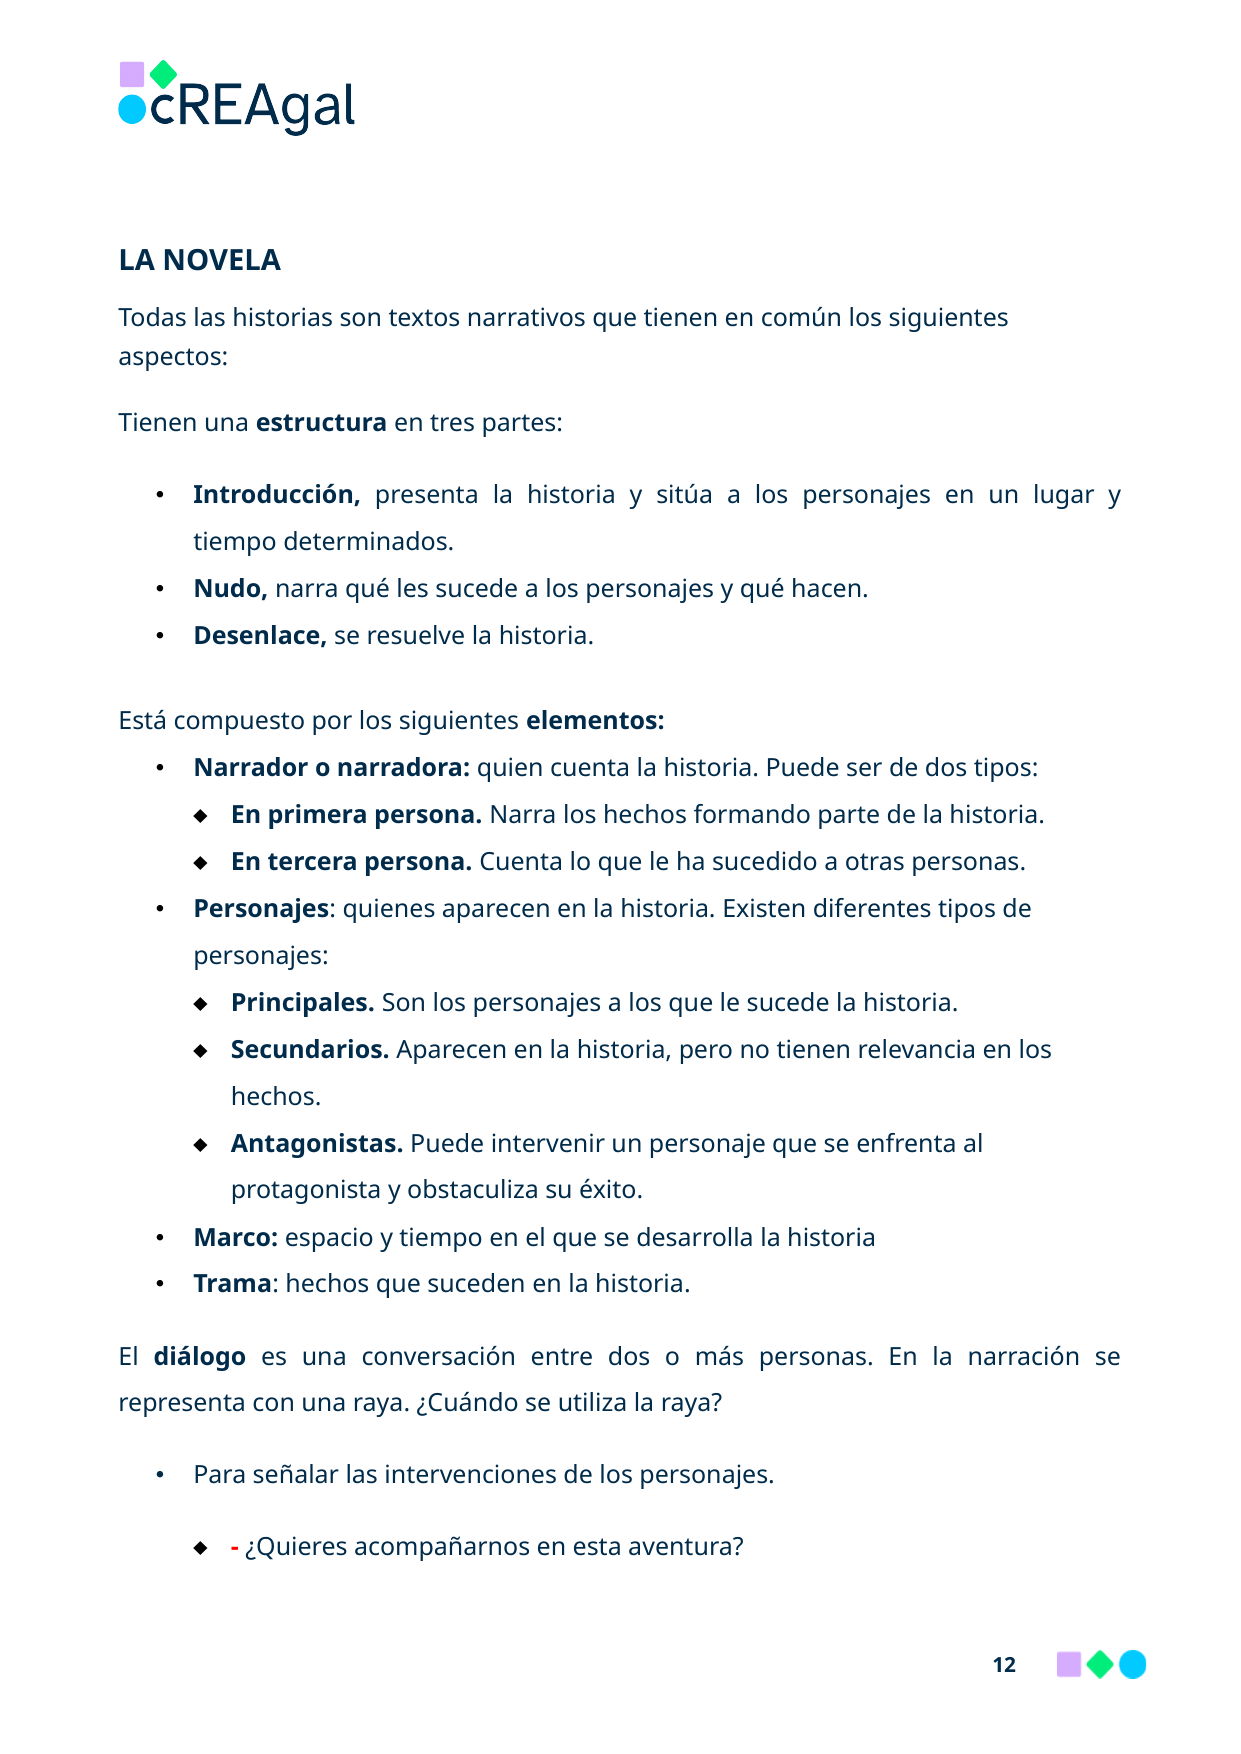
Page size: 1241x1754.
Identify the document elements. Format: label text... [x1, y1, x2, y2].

list Está compuesto por los siguientes elementos: [118, 702, 1122, 736]
text LA NOVELA [118, 239, 1122, 279]
picture [1136, 1667, 1147, 1679]
text Tienen una estructura en tres partes: [118, 405, 1122, 439]
text El diálogo es una conversación entre dos o más personas. En la narración se representa con una raya. ¿Cuándo se utiliza la raya? [118, 1338, 1122, 1419]
text Todas las historias son textos narrativos que tienen en común los siguientes aspectos: [118, 299, 1122, 373]
picture [118, 60, 355, 136]
list Para señalar las intervenciones de los personajes. [156, 1457, 1122, 1491]
list Introducción, presenta la historia y sitúa a los personajes en un lugar y tiempo determinados. [156, 477, 1122, 558]
list En tercera persona. Cuenta lo que le ha sucedido a otras personas. [193, 843, 1122, 877]
list Antagonistas. Puede intervenir un personaje que se enfrenta al protagonista y obstaculiza su éxito. [193, 1125, 1122, 1206]
list Secundarios. Aparecen en la historia, pero no tienen relevancia en los hechos. [193, 1031, 1122, 1112]
list - ¿Quieres acompañarnos en esta aventura? [193, 1529, 1122, 1563]
list Marco: espacio y tiempo en el que se desarrolla la historia [156, 1219, 1122, 1253]
list Nudo, narra qué les sucede a los personajes y qué hacen. [156, 571, 1122, 605]
picture [1137, 1650, 1147, 1661]
list Trama: hechos que suceden en la historia. [156, 1266, 1122, 1300]
list Desenlace, se resuelve la historia. [156, 618, 1122, 652]
list Principales. Son los personajes a los que le sucede la historia. [193, 984, 1122, 1018]
list En primera persona. Narra los hechos formando parte de la historia. [193, 796, 1122, 830]
list Personajes: quienes aparecen en la historia. Existen diferentes tipos de personajes: [156, 890, 1122, 971]
picture [1057, 1650, 1130, 1679]
list Narrador o narradora: quien cuenta la historia. Puede ser de dos tipos: [156, 749, 1122, 783]
